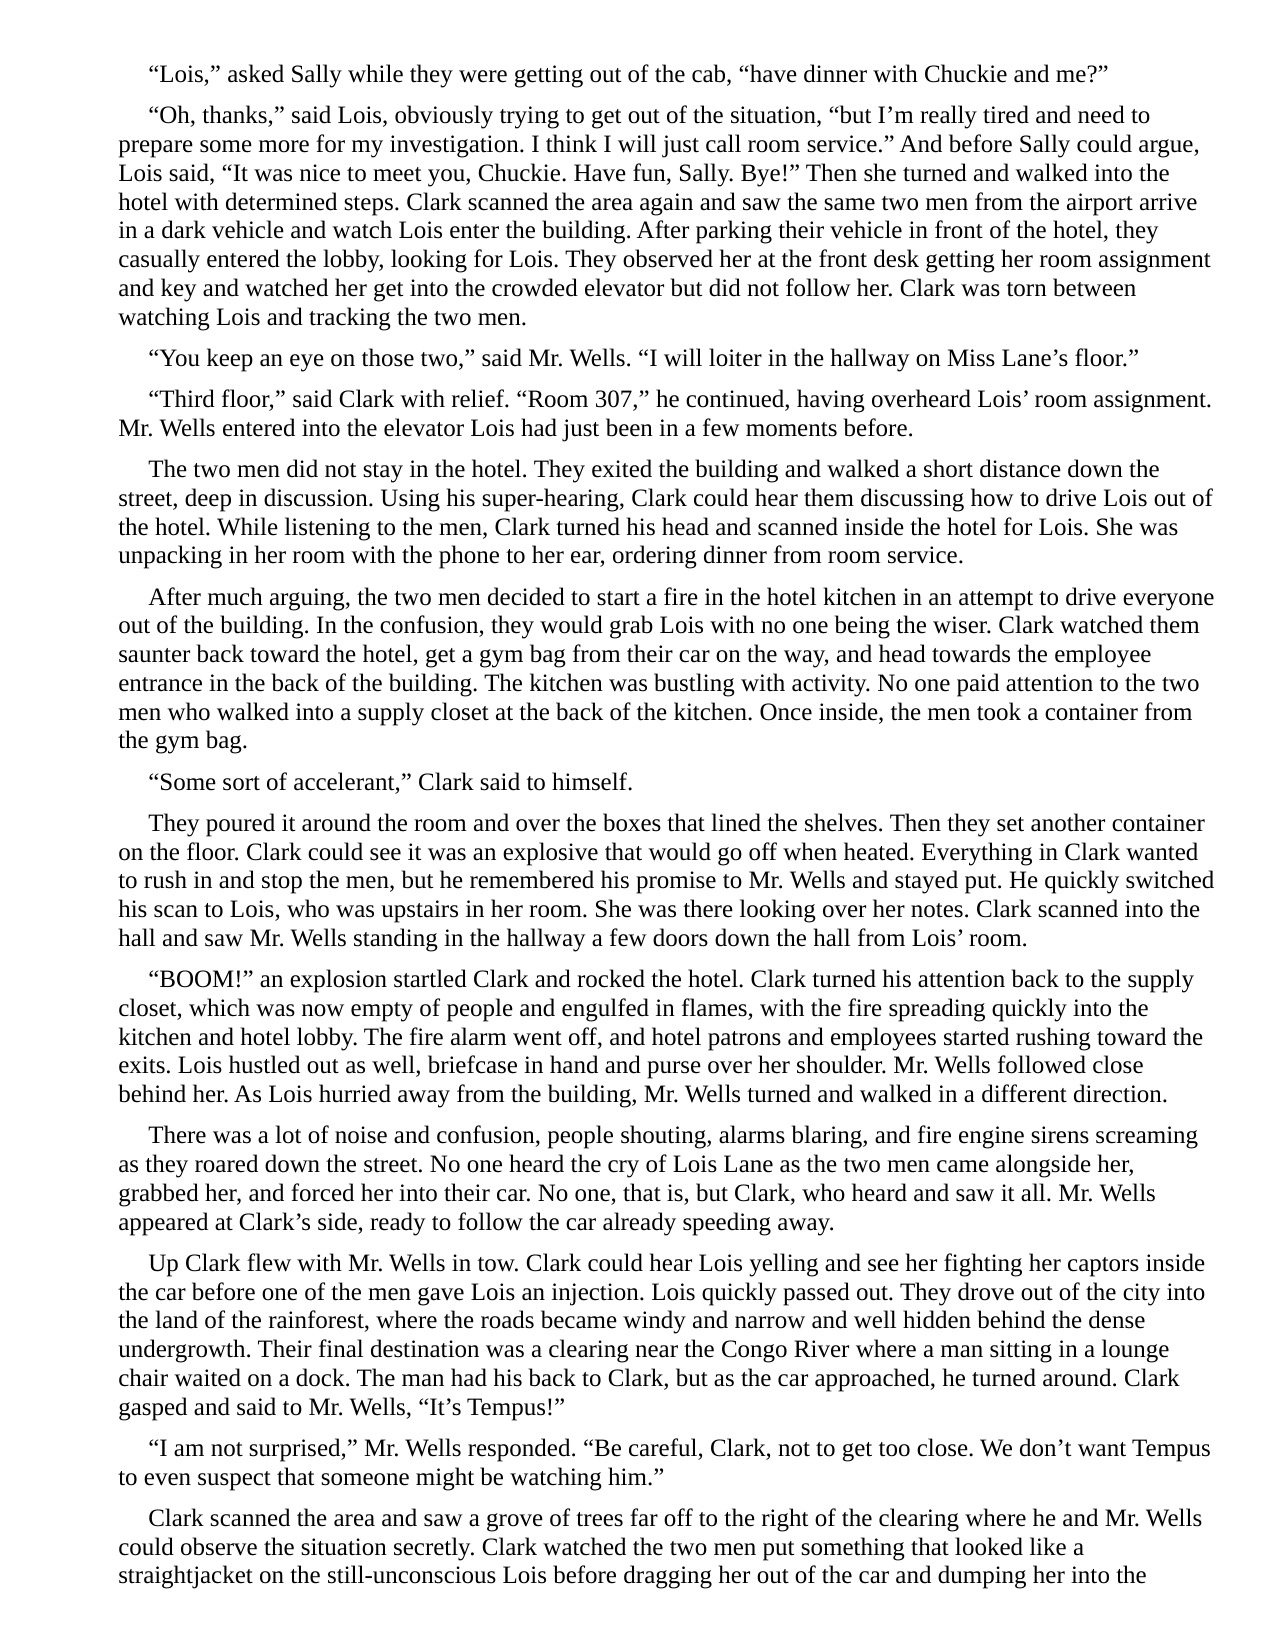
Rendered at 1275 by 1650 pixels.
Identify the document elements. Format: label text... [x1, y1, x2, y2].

text “Some sort of accelerant,” Clark said to himself. [118, 767, 1216, 795]
text “Lois,” asked Sally while they were getting out of the cab, “have dinner with Chuckie and me?” [118, 59, 1216, 88]
text Up Clark flew with Mr. Wells in tow. Clark could hear Lois yelling and see her fighting her captors inside the car before one of the men gave Lois an injection. Lois quickly passed out. They drove out of the city into the land of the rainforest, where the roads became windy and narrow and well hidden behind the dense undergrowth. Their final destination was a clearing near the Congo River where a man sitting in a lounge chair waited on a dock. The man had his back to Clark, but as the car approached, he turned around. Clark gasped and said to Mr. Wells, “It’s Tempus!” [118, 1248, 1216, 1420]
text Clark scanned the area and saw a grove of trees far off to the right of the clearing where he and Mr. Wells could observe the situation secretly. Clark watched the two men put something that looked like a straightjacket on the still-unconscious Lois before dragging her out of the car and dumping her into the [118, 1503, 1216, 1589]
text They poured it around the room and over the boxes that lined the shelves. Then they set another container on the floor. Clark could see it was an explosive that would go off when heated. Everything in Clark wanted to rush in and stop the men, but he remembered his promise to Mr. Wells and stayed put. He quickly switched his scan to Lois, who was upstairs in her room. She was there looking over her notes. Clark scanned into the hall and saw Mr. Wells standing in the hallway a few doors down the hall from Lois’ room. [118, 808, 1216, 952]
text The two men did not stay in the hotel. They exited the building and walked a short distance down the street, deep in discussion. Using his super-hearing, Clark could hear them discussing how to drive Lois out of the hotel. While listening to the men, Clark turned his head and scanned inside the hotel for Lois. She was unpacking in her room with the phone to her ear, ordering dinner from room service. [118, 454, 1216, 569]
text “Oh, thanks,” said Lois, obviously trying to get out of the situation, “but I’m really tired and need to prepare some more for my investigation. I think I will just call room service.” And before Sally could argue, Lois said, “It was nice to meet you, Chuckie. Have fun, Sally. Bye!” Then she turned and walked into the hotel with determined steps. Clark scanned the area again and saw the same two men from the airport arrive in a dark vehicle and watch Lois enter the building. After parking their vehicle in front of the hotel, they casually entered the lobby, looking for Lois. They observed her at the front desk getting her room assignment and key and watched her get into the crowded elevator but did not follow her. Clark was torn between watching Lois and tracking the two men. [118, 100, 1216, 330]
text “You keep an eye on those two,” said Mr. Wells. “I will loiter in the hallway on Miss Lane’s floor.” [118, 343, 1216, 372]
text There was a lot of noise and confusion, people shouting, alarms blaring, and fire engine sirens screaming as they roared down the street. No one heard the cry of Lois Lane as the two men came alongside her, grabbed her, and forced her into their car. No one, that is, but Clark, who heard and saw it all. Mr. Wells appeared at Clark’s side, ready to follow the car already speeding away. [118, 1120, 1216, 1235]
text “I am not surprised,” Mr. Wells responded. “Be careful, Clark, not to get too close. We don’t want Tempus to even suspect that someone might be watching him.” [118, 1433, 1216, 1490]
text “Third floor,” said Clark with relief. “Room 307,” he continued, having overheard Lois’ room assignment. Mr. Wells entered into the elevator Lois had just been in a few moments before. [118, 384, 1216, 442]
text “BOOM!” an explosion startled Clark and rocked the hotel. Clark turned his attention back to the supply closet, which was now empty of people and engulfed in flames, with the fire spreading quickly into the kitchen and hotel lobby. The fire alarm went off, and hotel patrons and employees started rushing toward the exits. Lois hustled out as well, briefcase in hand and purse over her shoulder. Mr. Wells followed close behind her. As Lois hurried away from the building, Mr. Wells turned and walked in a different direction. [118, 964, 1216, 1108]
text After much arguing, the two men decided to start a fire in the hotel kitchen in an attempt to drive everyone out of the building. In the confusion, they would grab Lois with no one being the wiser. Clark watched them saunter back toward the hotel, get a gym bag from their car on the way, and head towards the employee entrance in the back of the building. The kitchen was bustling with activity. No one paid attention to the two men who walked into a supply closet at the back of the kitchen. Once inside, the men took a container from the gym bag. [118, 582, 1216, 754]
